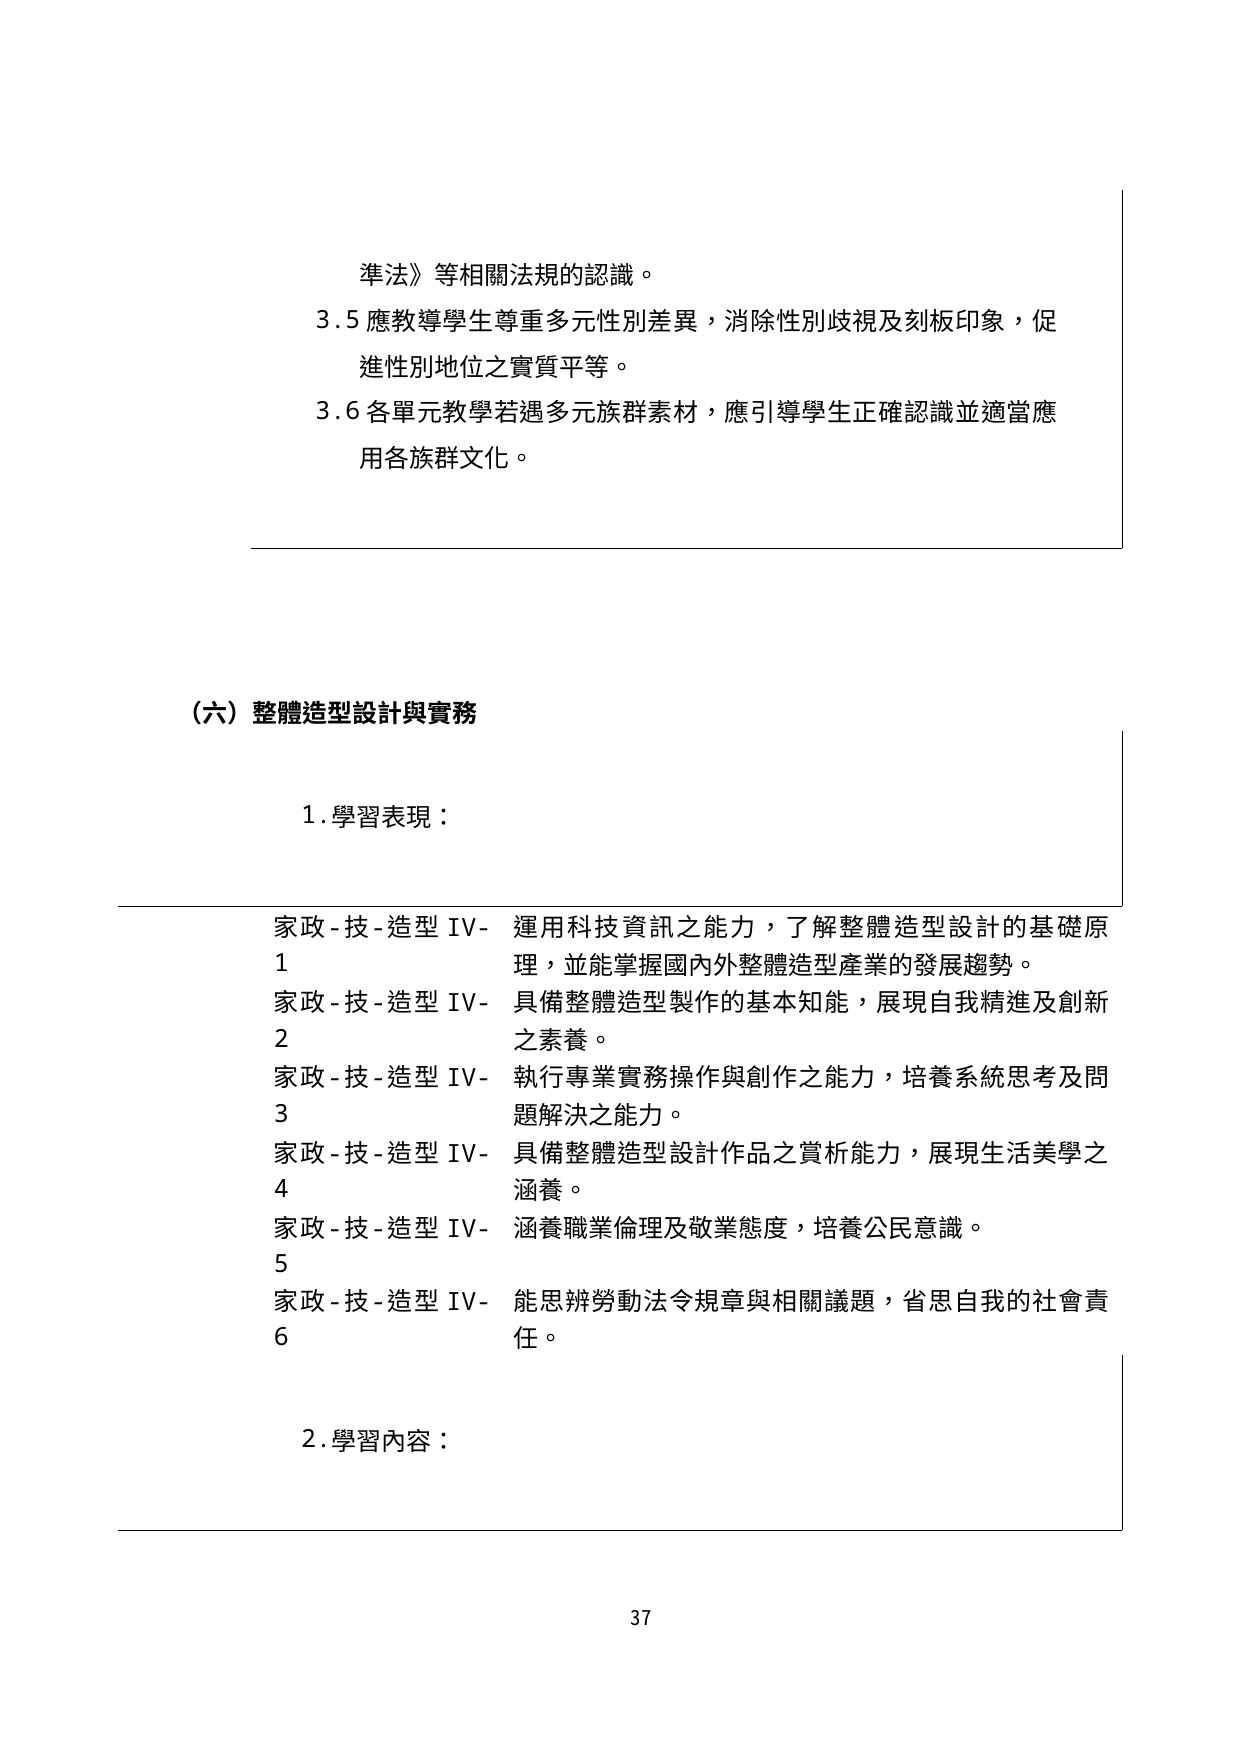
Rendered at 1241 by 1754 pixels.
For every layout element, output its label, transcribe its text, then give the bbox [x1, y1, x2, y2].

table_cell 具備整體造型製作的基本知能，展現自我精進及創新之素養。 [502, 981, 1122, 1057]
table_cell 家政-技-造型IV-2 [262, 981, 502, 1057]
table_cell 家政-技-造型IV-5 [262, 1207, 502, 1280]
text 1.學習表現： [118, 731, 1122, 906]
table_cell 具備整體造型設計作品之賞析能力，展現生活美學之涵養。 [502, 1132, 1122, 1207]
table_cell 能思辨勞動法令規章與相關議題，省思自我的社會責任。 [502, 1280, 1122, 1355]
table_cell 涵養職業倫理及敬業態度，培養公民意識。 [502, 1207, 1122, 1280]
table_cell 家政-技-造型IV-3 [262, 1057, 502, 1132]
text （六）整體造型設計與實務 [168, 685, 1122, 731]
text 2.學習內容： [118, 1355, 1122, 1530]
text 3.4應教導學生對工作場域和工作內容有關《民法》契約、人格權、《著作權法》、《兒童及少年福利與權益保障法》、《勞動基準法》等相關法規的認識。 [251, 189, 1122, 300]
table_header 家政-技-造型IV-1 [262, 906, 502, 981]
text 3.5應教導學生尊重多元性別差異，消除性別歧視及刻板印象，促進性別地位之實質平等。 [251, 300, 1122, 392]
text 3.6各單元教學若遇多元族群素材，應引導學生正確認識並適當應用各族群文化。 [251, 392, 1122, 548]
table_header 運用科技資訊之能力，了解整體造型設計的基礎原理，並能掌握國內外整體造型產業的發展趨勢。 [502, 906, 1122, 981]
table_cell 家政-技-造型IV-6 [262, 1280, 502, 1355]
table_cell 執行專業實務操作與創作之能力，培養系統思考及問題解決之能力。 [502, 1057, 1122, 1132]
table_cell 家政-技-造型IV-4 [262, 1132, 502, 1207]
